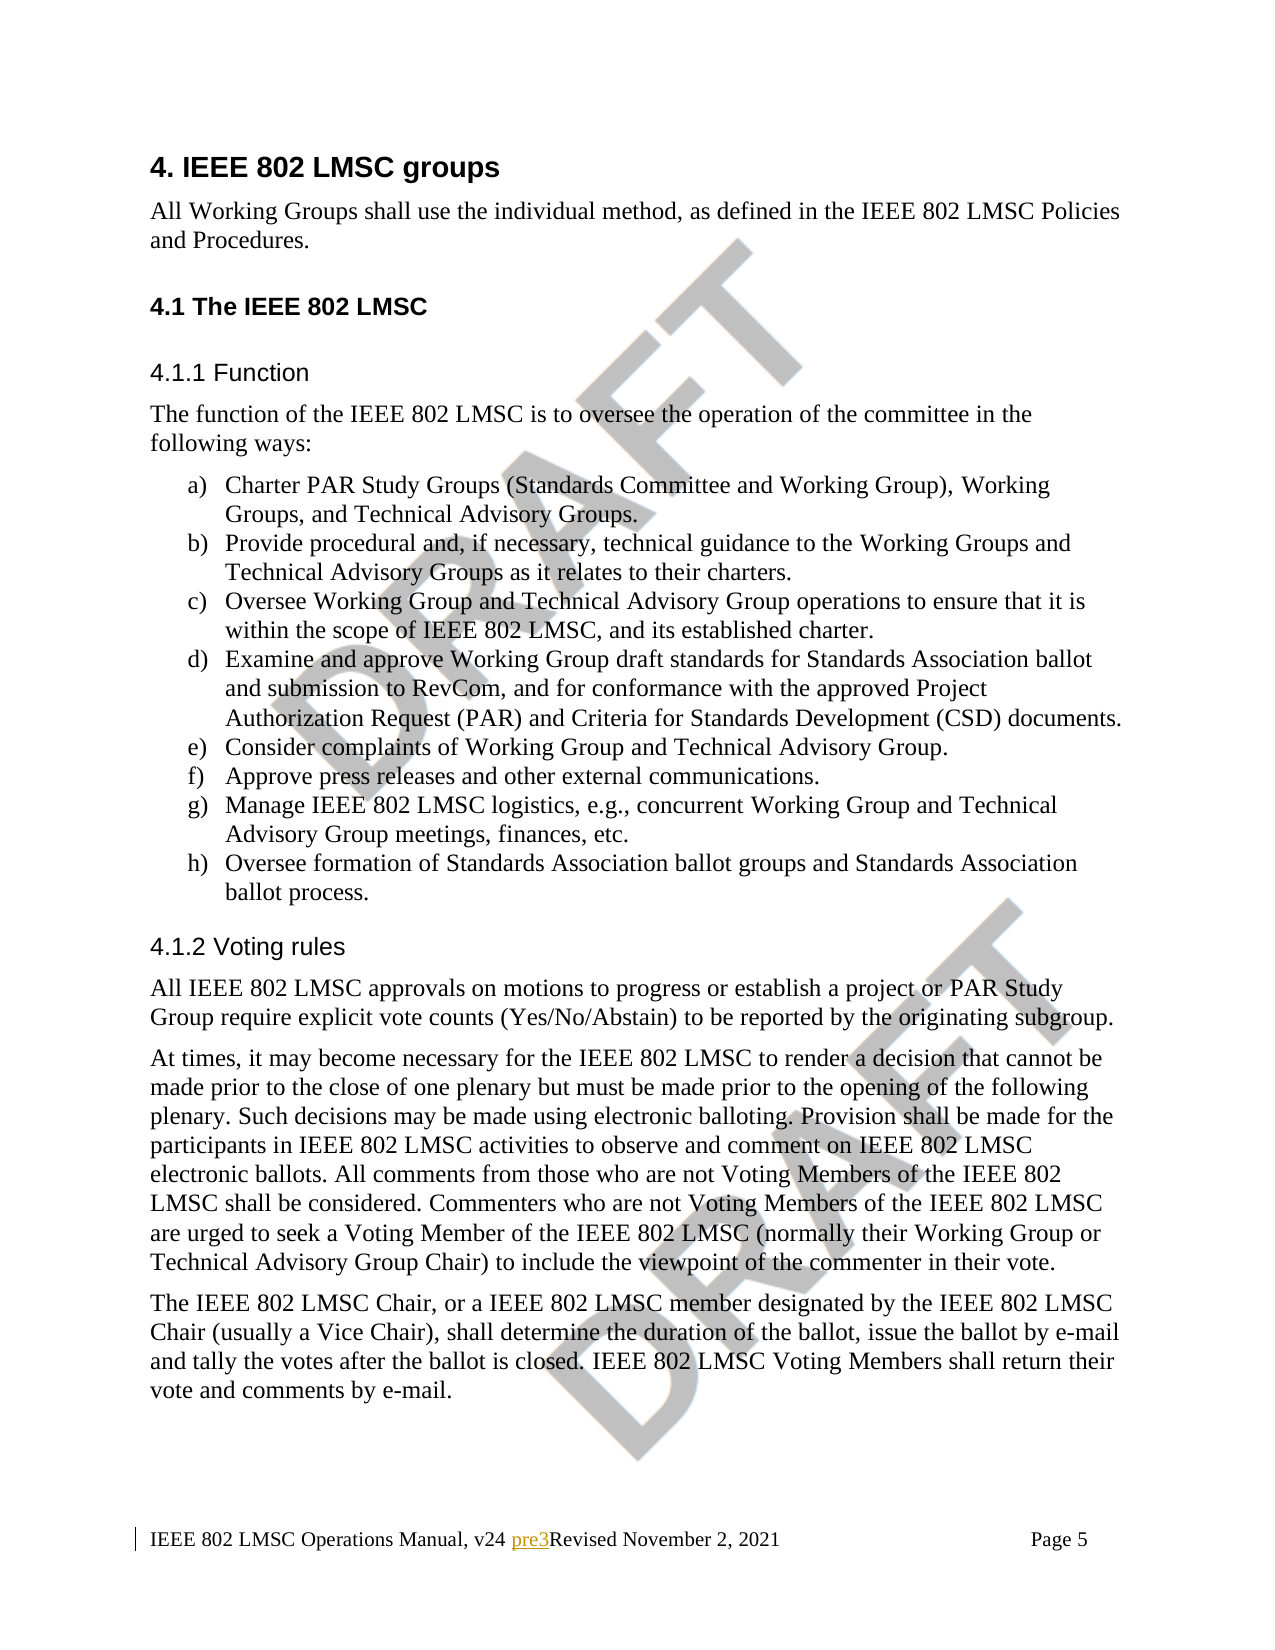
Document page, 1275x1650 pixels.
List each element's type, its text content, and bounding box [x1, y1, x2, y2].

text The IEEE 802 LMSC Chair, or a IEEE 802 LMSC member designated by the IEEE 802 LMSC Chair (usually a Vice Chair), shall determine the duration of the ballot, issue the ballot by e-mail and tally the votes after the ballot is closed. IEEE 802 LMSC Voting Members shall return their vote and comments by e-mail. [150, 1288, 1125, 1404]
list Provide procedural and, if necessary, technical guidance to the Working Groups and Technical Advisory Groups as it relates to their charters. [187, 528, 1125, 586]
list Oversee Working Group and Technical Advisory Group operations to ensure that it is within the scope of IEEE 802 LMSC, and its established charter. [187, 586, 1125, 644]
subtitle The IEEE 802 LMSC [150, 292, 1125, 321]
list Examine and approve Working Group draft standards for Standards Association ballot and submission to RevCom, and for conformance with the approved Project Authorization Request (PAR) and Criteria for Standards Development (CSD) documents. [187, 644, 1125, 731]
text The function of the IEEE 802 LMSC is to oversee the operation of the committee in the following ways: [150, 399, 1125, 457]
picture [0, 0, 1275, 1650]
list Charter PAR Study Groups (Standards Committee and Working Group), Working Groups, and Technical Advisory Groups. [187, 470, 1125, 528]
subtitle Function [150, 358, 1125, 387]
subtitle IEEE 802 LMSC groups [150, 150, 1125, 183]
list Approve press releases and other external communications. [187, 761, 1125, 789]
text All IEEE 802 LMSC approvals on motions to progress or establish a project or PAR Study Group require explicit vote counts (Yes/No/Abstain) to be reported by the originating subgroup. [150, 972, 1125, 1031]
text At times, it may become necessary for the IEEE 802 LMSC to render a decision that cannot be made prior to the close of one plenary but must be made prior to the opening of the following plenary. Such decisions may be made using electronic balloting. Provision shall be made for the participants in IEEE 802 LMSC activities to observe and comment on IEEE 802 LMSC electronic ballots. All comments from those who are not Voting Members of the IEEE 802 LMSC shall be considered. Commenters who are not Voting Members of the IEEE 802 LMSC are urged to seek a Voting Member of the IEEE 802 LMSC (normally their Working Group or Technical Advisory Group Chair) to include the viewpoint of the commenter in their vote. [150, 1043, 1125, 1276]
text All Working Groups shall use the individual method, as defined in the IEEE 802 LMSC Policies and Procedures. [150, 196, 1125, 254]
list Oversee formation of Standards Association ballot groups and Standards Association ballot process. [187, 848, 1125, 906]
list Manage IEEE 802 LMSC logistics, e.g., concurrent Working Group and Technical Advisory Group meetings, finances, etc. [187, 789, 1125, 848]
list Consider complaints of Working Group and Technical Advisory Group. [187, 731, 1125, 761]
subtitle Voting rules [150, 931, 1125, 960]
